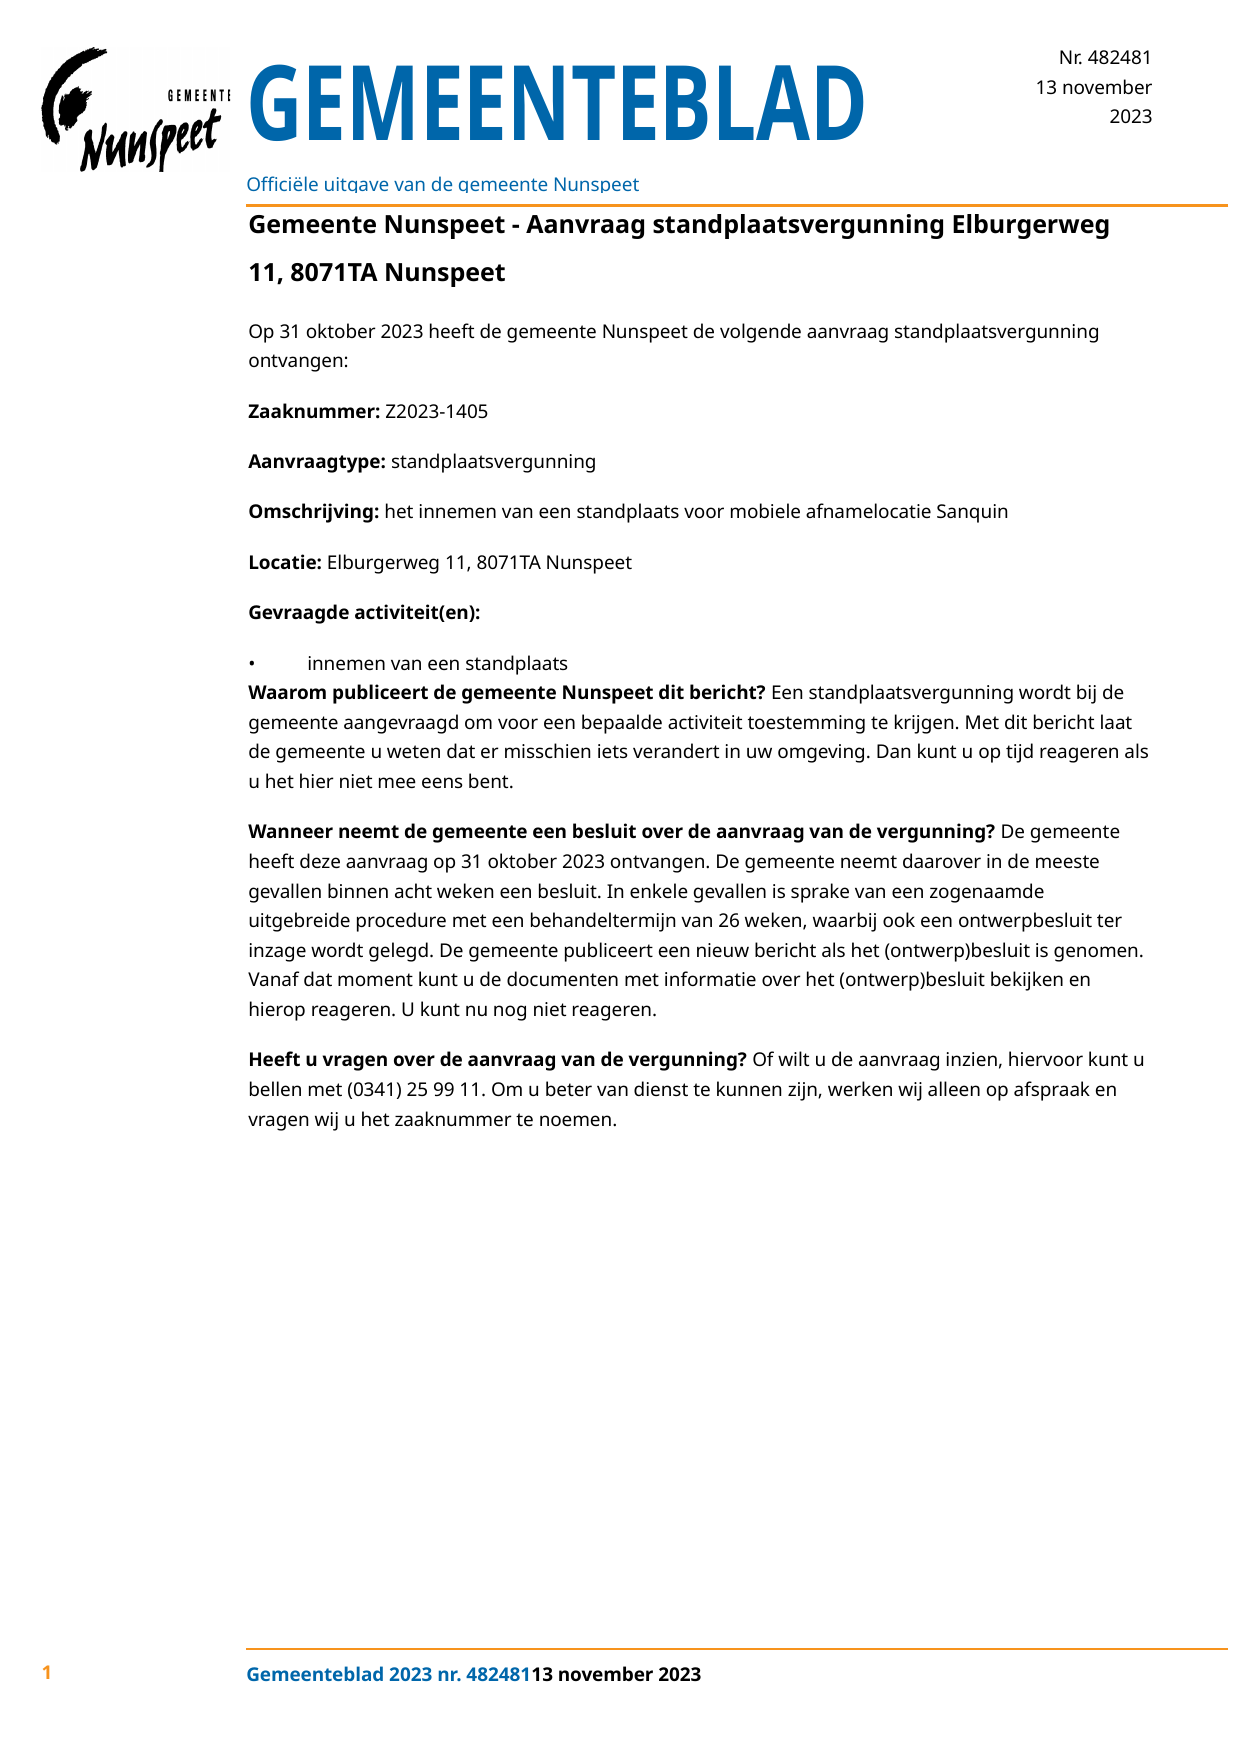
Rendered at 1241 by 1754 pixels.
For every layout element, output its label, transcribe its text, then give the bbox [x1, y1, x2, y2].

text Wanneer neemt de gemeente een besluit over de aanvraag van de vergunning? De gemeente heeft deze aanvraag op 31 oktober 2023 ontvangen. De gemeente neemt daarover in de meeste gevallen binnen acht weken een besluit. In enkele gevallen is sprake van een zogenaamde uitgebreide procedure met een behandeltermijn van 26 weken, waarbij ook een ontwerpbesluit ter inzage wordt gelegd. De gemeente publiceert een nieuw bericht als het (ontwerp)besluit is genomen. Vanaf dat moment kunt u de documenten met informatie over het (ontwerp)besluit bekijken en hierop reageren. U kunt nu nog niet reageren. [248, 819, 1152, 1022]
text Gevraagde activiteit(en): [248, 599, 1152, 625]
text Waarom publiceert de gemeente Nunspeet dit bericht? Een standplaatsvergunning wordt bij de gemeente aangevraagd om voor een bepaalde activiteit toestemming te krijgen. Met dit bericht laat de gemeente u weten dat er misschien iets verandert in uw omgeving. Dan kunt u op tijd reageren als u het hier niet mee eens bent. [248, 679, 1152, 794]
text Zaaknummer: Z2023-1405 [248, 398, 1152, 424]
text Omschrijving: het innemen van een standplaats voor mobiele afnamelocatie Sanquin [248, 499, 1152, 524]
picture [41, 47, 231, 172]
text Aanvraagtype: standplaatsvergunning [248, 448, 1152, 474]
text Gemeente Nunspeet - Aanvraag standplaatsvergunning Elburgerweg 11, 8071TA Nunspeet [248, 207, 1152, 288]
text Locatie: Elburgerweg 11, 8071TA Nunspeet [248, 549, 1152, 575]
list innemen van een standplaats [248, 650, 1152, 676]
text Heeft u vragen over de aanvraag van de vergunning? Of wilt u de aanvraag inzien, hiervoor kunt u bellen met (0341) 25 99 11. Om u beter van dienst te kunnen zijn, werken wij alleen op afspraak en vragen wij u het zaaknummer te noemen. [248, 1047, 1152, 1132]
text Op 31 oktober 2023 heeft de gemeente Nunspeet de volgende aanvraag standplaatsvergunning ontvangen: [248, 318, 1152, 373]
